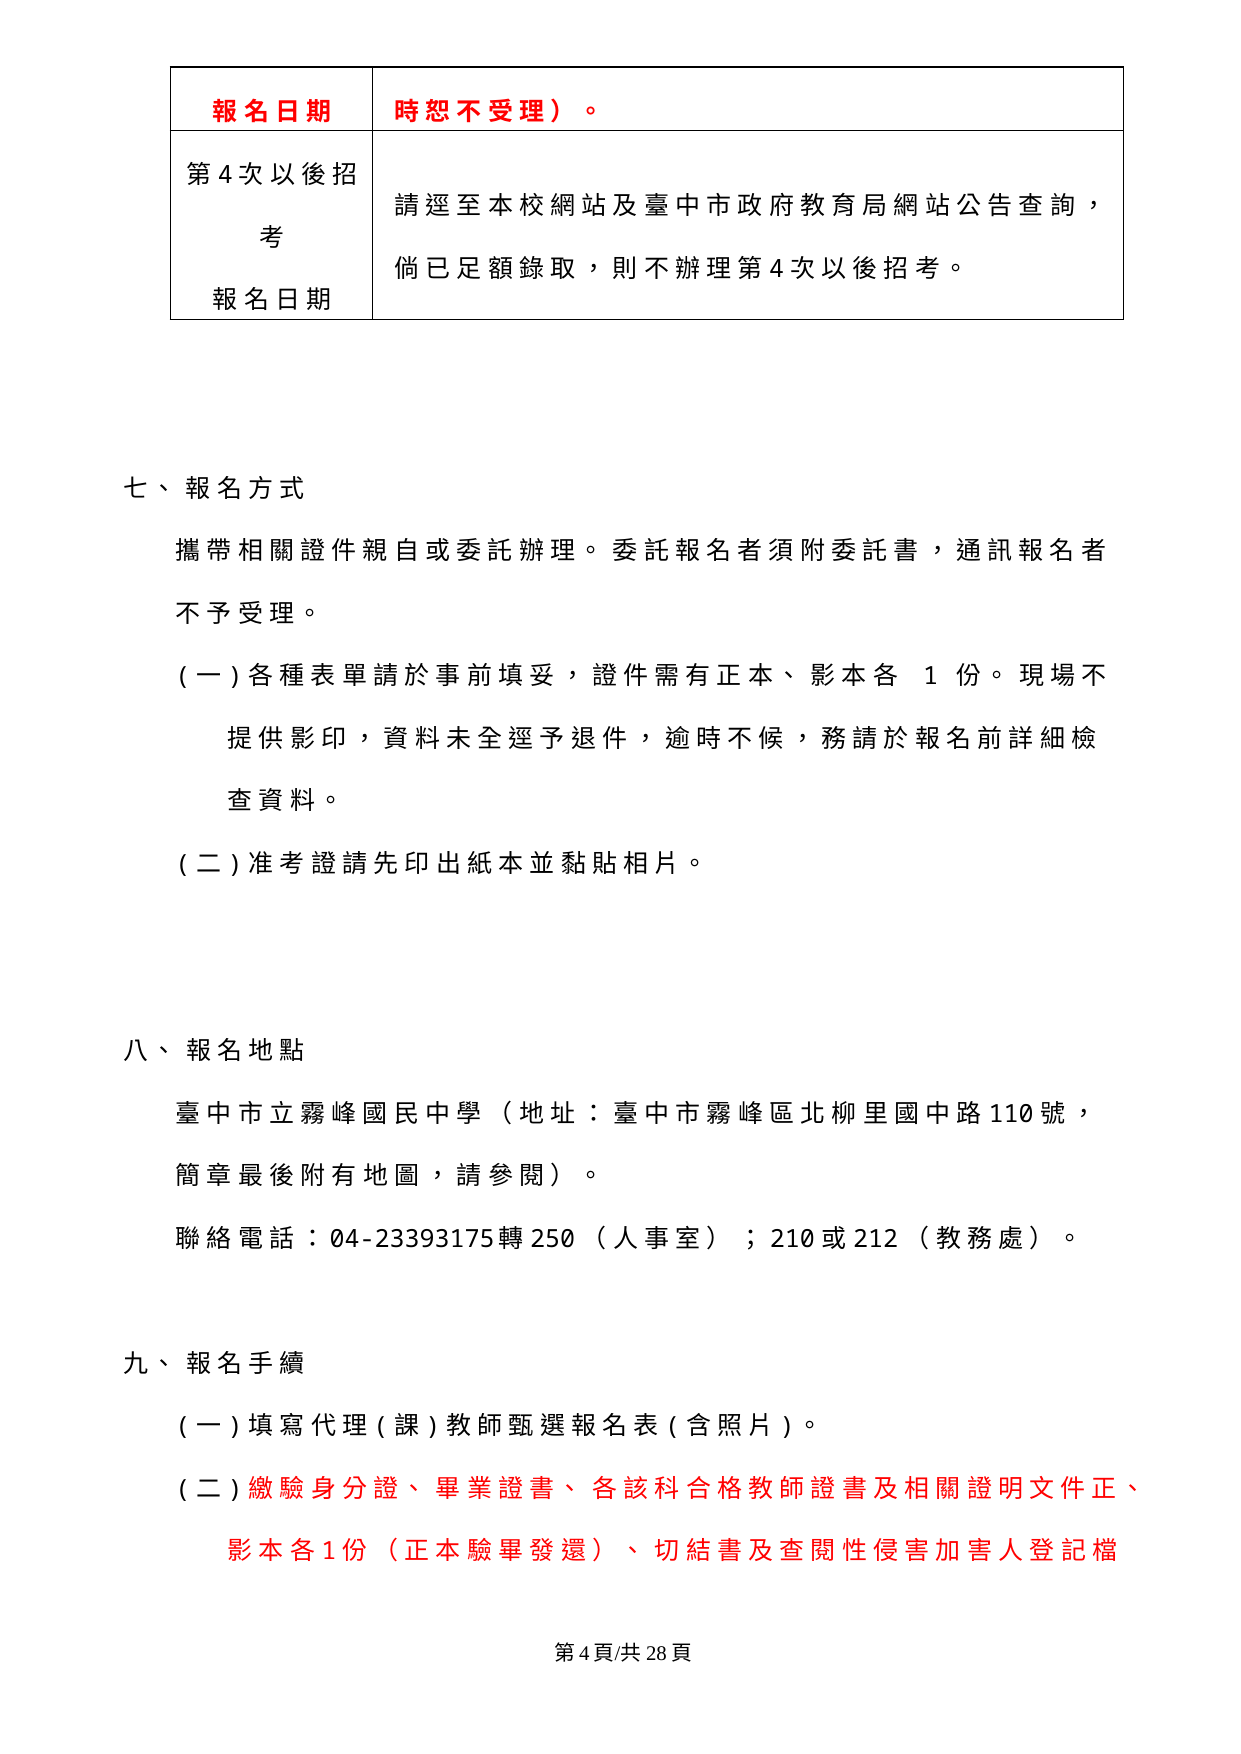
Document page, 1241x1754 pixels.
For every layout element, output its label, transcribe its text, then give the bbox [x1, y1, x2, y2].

table_cell 第4次以後招考 報名日期 [171, 131, 372, 318]
text 九、報名手續 [120, 1319, 1120, 1382]
text (二)准考證請先印出紙本並黏貼相片。 [170, 819, 1120, 882]
text (一)填寫代理(課)教師甄選報名表(含照片)。 [170, 1382, 1120, 1444]
text 八、報名地點 臺中市立霧峰國民中學（地址：臺中市霧峰區北柳里國中路110號，簡章最後附有地圖，請參閱）。 [120, 1007, 1120, 1194]
text (二)繳驗身分證、畢業證書、各該科合格教師證書及相關證明文件正、影本各1份（正本驗畢發還）、切結書及查閱性侵害加害人登記檔案同意書。 [170, 1444, 1120, 1569]
table_cell 報名日期 [171, 68, 372, 130]
text 聯絡電話：04-23393175轉250（人事室）；210或212（教務處）。 [170, 1194, 1120, 1257]
text (一)各種表單請於事前填妥，證件需有正本、影本各 1 份。現場不提供影印，資料未全逕予退件，逾時不候，務請於報名前詳細檢查資料。 [170, 632, 1120, 819]
table_cell 請逕至本校網站及臺中市政府教育局網站公告查詢，倘已足額錄取，則不辦理第4次以後招考。 [373, 131, 1123, 318]
table_cell 時恕不受理）。 [373, 68, 1123, 130]
text 七、報名方式 攜帶相關證件親自或委託辦理。委託報名者須附委託書，通訊報名者不予受理。 [120, 444, 1120, 632]
